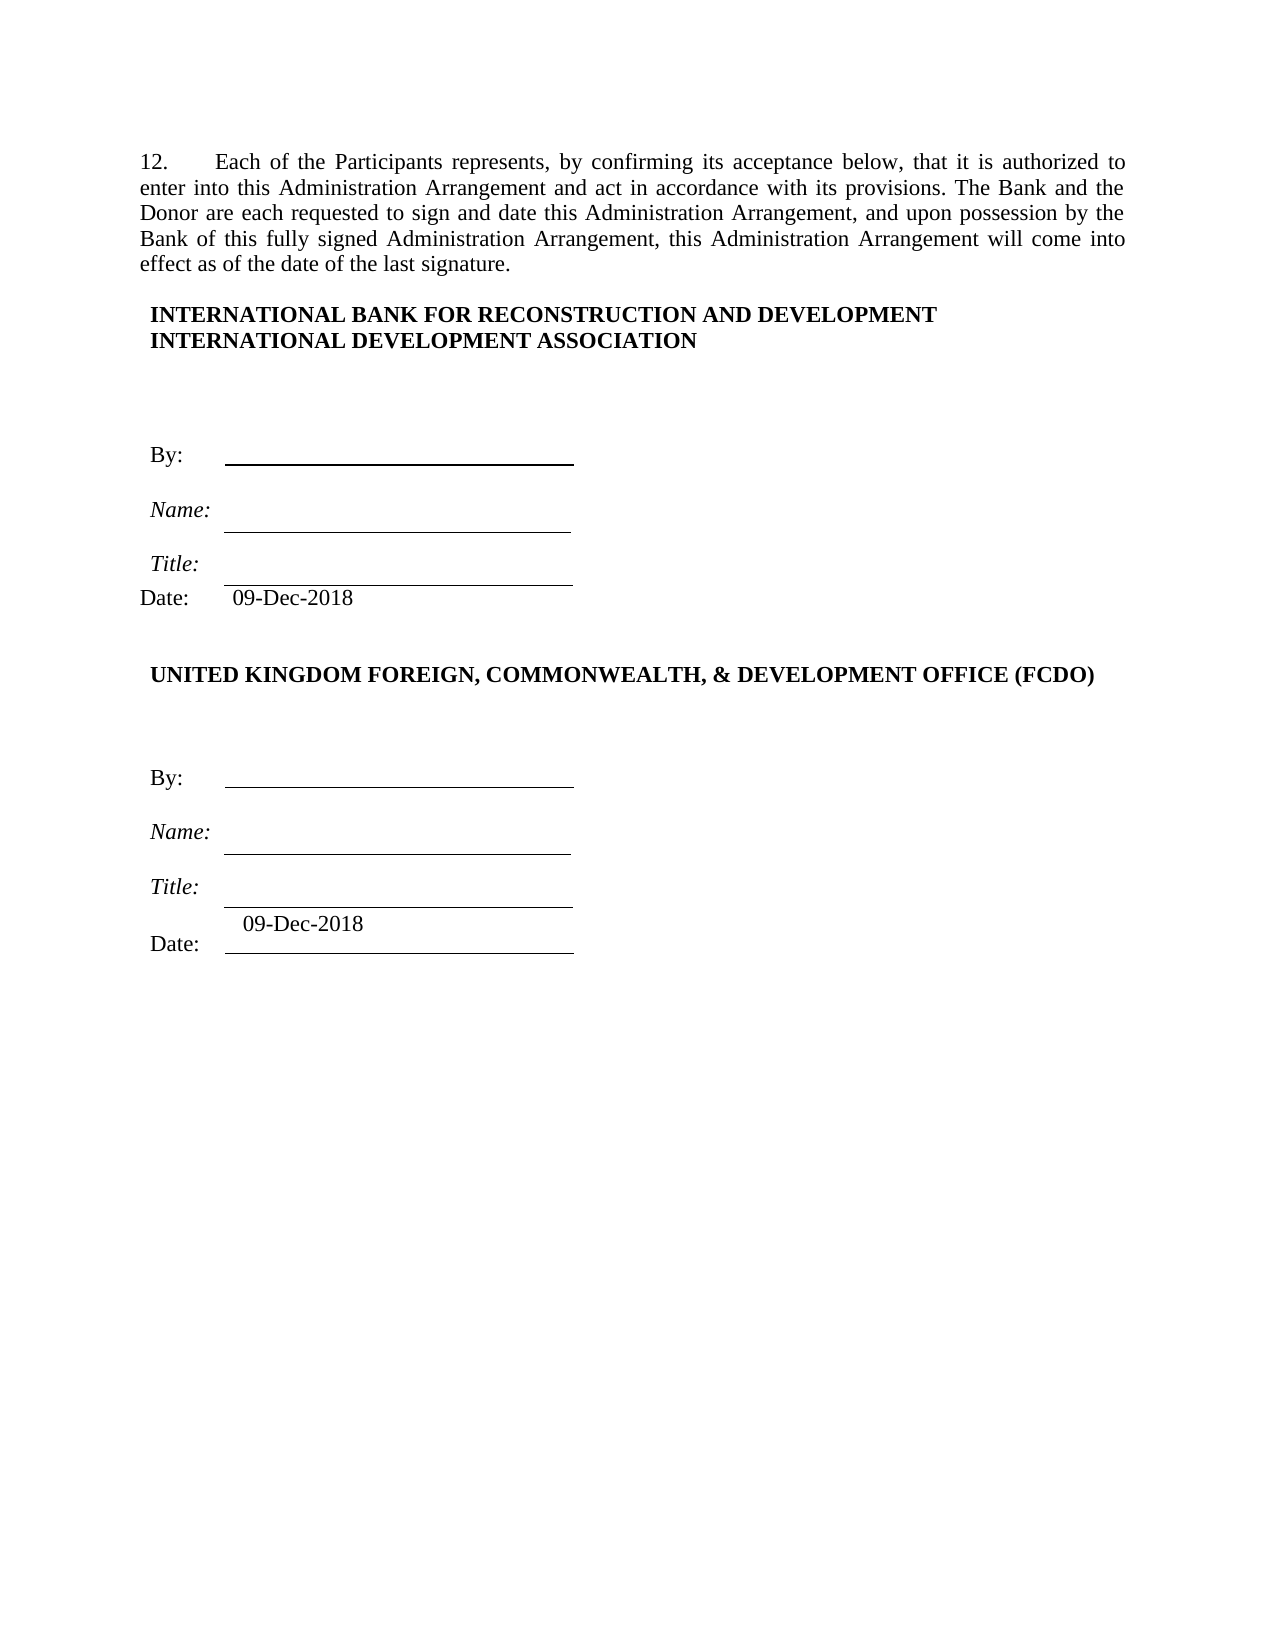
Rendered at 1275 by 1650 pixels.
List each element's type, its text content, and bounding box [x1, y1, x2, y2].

list Each of the Participants represents, by confirming its acceptance below, that it is authorized to enter into this Administration Arrangement and act in accordance with its provisions. The Bank and the Donor are each requested to sign and date this Administration Arrangement, and upon possession by the Bank of this fully signed Administration Arrangement, this Administration Arrangement will come into effect as of the date of the last signature. [139, 149, 1126, 276]
text Date: [150, 934, 1137, 956]
subtitle INTERNATIONAL BANK FOR RECONSTRUCTION AND DEVELOPMENT INTERNATIONAL DEVELOPMENT ASSOCIATION [150, 302, 940, 353]
text Name: Title: [150, 796, 213, 905]
text Date: [139, 585, 215, 611]
text 09-Dec-2018 [232, 585, 1137, 611]
text Name: Title: [150, 474, 213, 583]
text By: [150, 442, 1137, 468]
subtitle UNITED KINGDOM FOREIGN, COMMONWEALTH, & DEVELOPMENT OFFICE (FCDO) [150, 662, 1137, 687]
text 09-Dec-2018 [243, 918, 1137, 934]
text By: [150, 765, 1137, 790]
